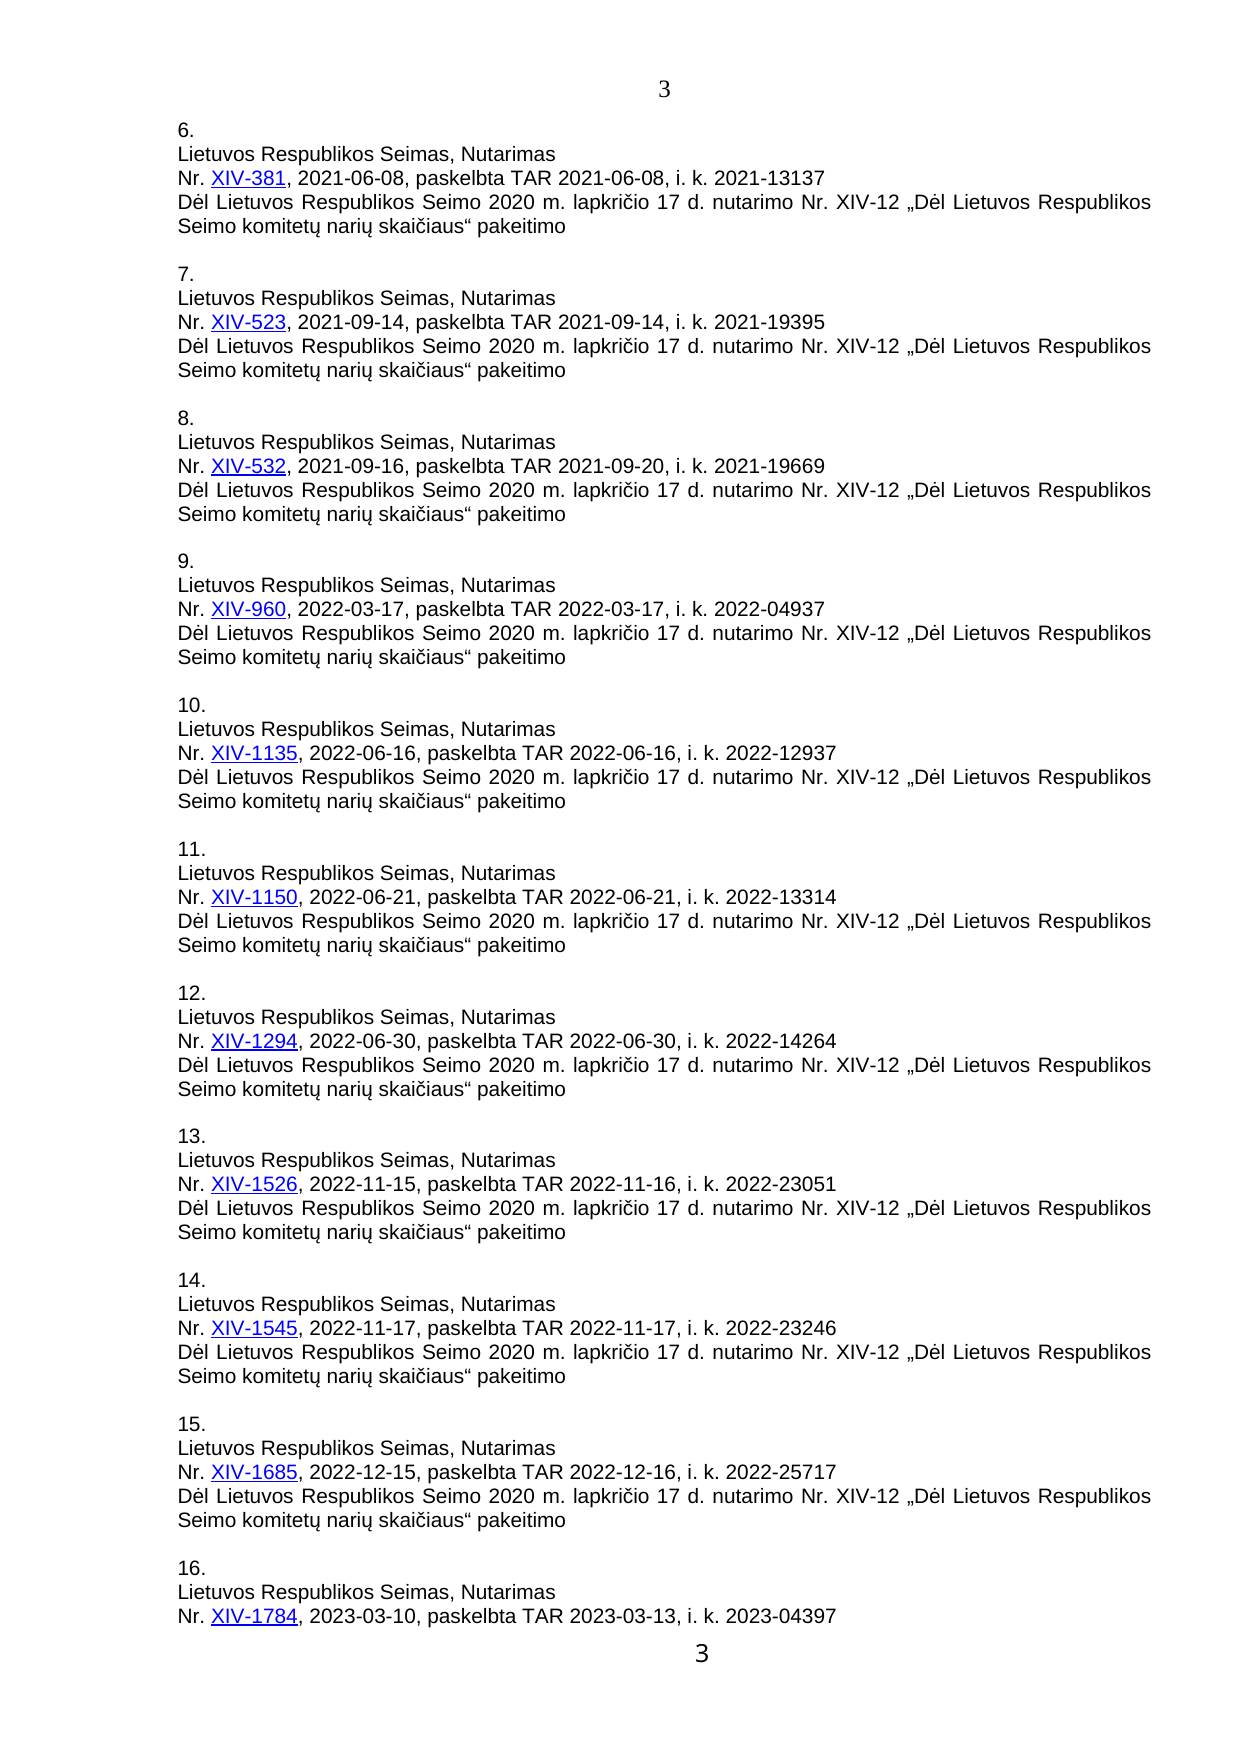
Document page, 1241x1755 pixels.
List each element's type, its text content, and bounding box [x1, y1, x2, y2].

text Dėl Lietuvos Respublikos Seimo 2020 m. lapkričio 17 d. nutarimo Nr. XIV-12 „Dėl Lietuvos Respublikos Seimo komitetų narių skaičiaus“ pakeitimo [177, 334, 1152, 382]
text Dėl Lietuvos Respublikos Seimo 2020 m. lapkričio 17 d. nutarimo Nr. XIV-12 „Dėl Lietuvos Respublikos Seimo komitetų narių skaičiaus“ pakeitimo [177, 765, 1152, 813]
text Dėl Lietuvos Respublikos Seimo 2020 m. lapkričio 17 d. nutarimo Nr. XIV-12 „Dėl Lietuvos Respublikos Seimo komitetų narių skaičiaus“ pakeitimo [177, 1340, 1152, 1388]
text 12. [177, 981, 1152, 1004]
text 9. [177, 549, 1152, 573]
text Nr. XIV-1294, 2022-06-30, paskelbta TAR 2022-06-30, i. k. 2022-14264 [177, 1028, 1152, 1052]
text Nr. XIV-1150, 2022-06-21, paskelbta TAR 2022-06-21, i. k. 2022-13314 [177, 885, 1152, 909]
text Lietuvos Respublikos Seimas, Nutarimas [177, 142, 1152, 166]
text Dėl Lietuvos Respublikos Seimo 2020 m. lapkričio 17 d. nutarimo Nr. XIV-12 „Dėl Lietuvos Respublikos Seimo komitetų narių skaičiaus“ pakeitimo [177, 909, 1152, 957]
text 13. [177, 1124, 1152, 1148]
text Lietuvos Respublikos Seimas, Nutarimas [177, 717, 1152, 741]
text Lietuvos Respublikos Seimas, Nutarimas [177, 286, 1152, 310]
text Lietuvos Respublikos Seimas, Nutarimas [177, 861, 1152, 885]
text 11. [177, 837, 1152, 861]
text 14. [177, 1268, 1152, 1292]
text Nr. XIV-1685, 2022-12-15, paskelbta TAR 2022-12-16, i. k. 2022-25717 [177, 1460, 1152, 1484]
text Dėl Lietuvos Respublikos Seimo 2020 m. lapkričio 17 d. nutarimo Nr. XIV-12 „Dėl Lietuvos Respublikos Seimo komitetų narių skaičiaus“ pakeitimo [177, 477, 1152, 525]
text Lietuvos Respublikos Seimas, Nutarimas [177, 1004, 1152, 1028]
text Dėl Lietuvos Respublikos Seimo 2020 m. lapkričio 17 d. nutarimo Nr. XIV-12 „Dėl Lietuvos Respublikos Seimo komitetų narių skaičiaus“ pakeitimo [177, 1052, 1152, 1100]
text 6. [177, 118, 1152, 142]
text Nr. XIV-532, 2021-09-16, paskelbta TAR 2021-09-20, i. k. 2021-19669 [177, 453, 1152, 477]
text 15. [177, 1412, 1152, 1436]
text 16. [177, 1556, 1152, 1579]
text Lietuvos Respublikos Seimas, Nutarimas [177, 1436, 1152, 1460]
text Nr. XIV-1135, 2022-06-16, paskelbta TAR 2022-06-16, i. k. 2022-12937 [177, 741, 1152, 765]
text Nr. XIV-960, 2022-03-17, paskelbta TAR 2022-03-17, i. k. 2022-04937 [177, 597, 1152, 621]
text Nr. XIV-381, 2021-06-08, paskelbta TAR 2021-06-08, i. k. 2021-13137 [177, 166, 1152, 190]
text Dėl Lietuvos Respublikos Seimo 2020 m. lapkričio 17 d. nutarimo Nr. XIV-12 „Dėl Lietuvos Respublikos Seimo komitetų narių skaičiaus“ pakeitimo [177, 1196, 1152, 1244]
text Nr. XIV-1784, 2023-03-10, paskelbta TAR 2023-03-13, i. k. 2023-04397 [177, 1603, 1152, 1627]
text Nr. XIV-1545, 2022-11-17, paskelbta TAR 2022-11-17, i. k. 2022-23246 [177, 1316, 1152, 1340]
text Dėl Lietuvos Respublikos Seimo 2020 m. lapkričio 17 d. nutarimo Nr. XIV-12 „Dėl Lietuvos Respublikos Seimo komitetų narių skaičiaus“ pakeitimo [177, 621, 1152, 669]
text 10. [177, 693, 1152, 717]
text Nr. XIV-523, 2021-09-14, paskelbta TAR 2021-09-14, i. k. 2021-19395 [177, 310, 1152, 334]
text Dėl Lietuvos Respublikos Seimo 2020 m. lapkričio 17 d. nutarimo Nr. XIV-12 „Dėl Lietuvos Respublikos Seimo komitetų narių skaičiaus“ pakeitimo [177, 1484, 1152, 1532]
text Lietuvos Respublikos Seimas, Nutarimas [177, 1579, 1152, 1603]
text Lietuvos Respublikos Seimas, Nutarimas [177, 1148, 1152, 1172]
text 8. [177, 406, 1152, 429]
text Lietuvos Respublikos Seimas, Nutarimas [177, 429, 1152, 453]
text Dėl Lietuvos Respublikos Seimo 2020 m. lapkričio 17 d. nutarimo Nr. XIV-12 „Dėl Lietuvos Respublikos Seimo komitetų narių skaičiaus“ pakeitimo [177, 190, 1152, 238]
text Nr. XIV-1526, 2022-11-15, paskelbta TAR 2022-11-16, i. k. 2022-23051 [177, 1172, 1152, 1196]
text Lietuvos Respublikos Seimas, Nutarimas [177, 1292, 1152, 1316]
text 7. [177, 262, 1152, 286]
text Lietuvos Respublikos Seimas, Nutarimas [177, 573, 1152, 597]
